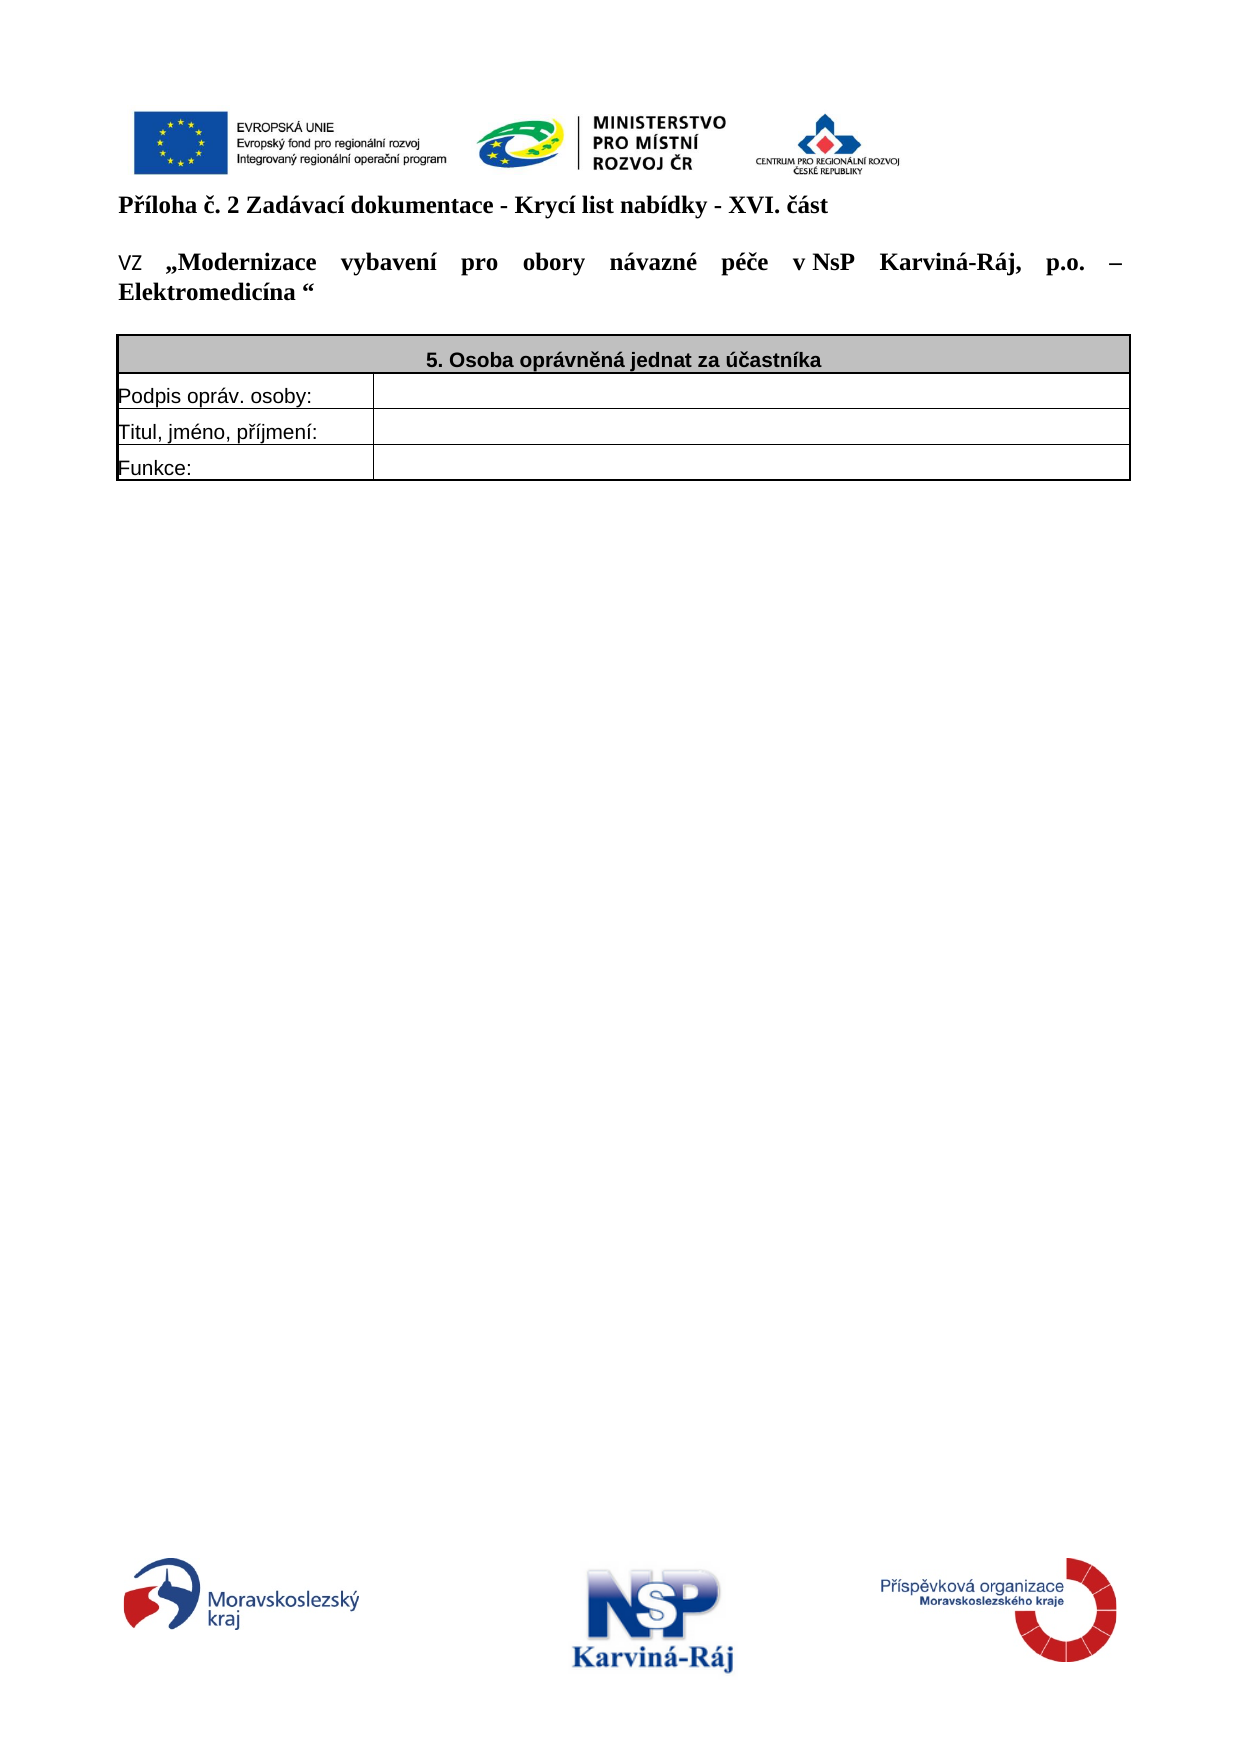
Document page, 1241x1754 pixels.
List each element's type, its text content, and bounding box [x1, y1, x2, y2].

table_cell [374, 374, 1129, 407]
table_cell [374, 409, 1129, 443]
table_cell Podpis opráv. osoby: [119, 374, 373, 407]
table_cell Titul, jméno, příjmení: [119, 409, 373, 443]
table_cell 5. Osoba oprávněná jednat za účastníka [119, 336, 1129, 372]
table_cell [374, 445, 1129, 479]
table_cell Funkce: [119, 445, 373, 479]
